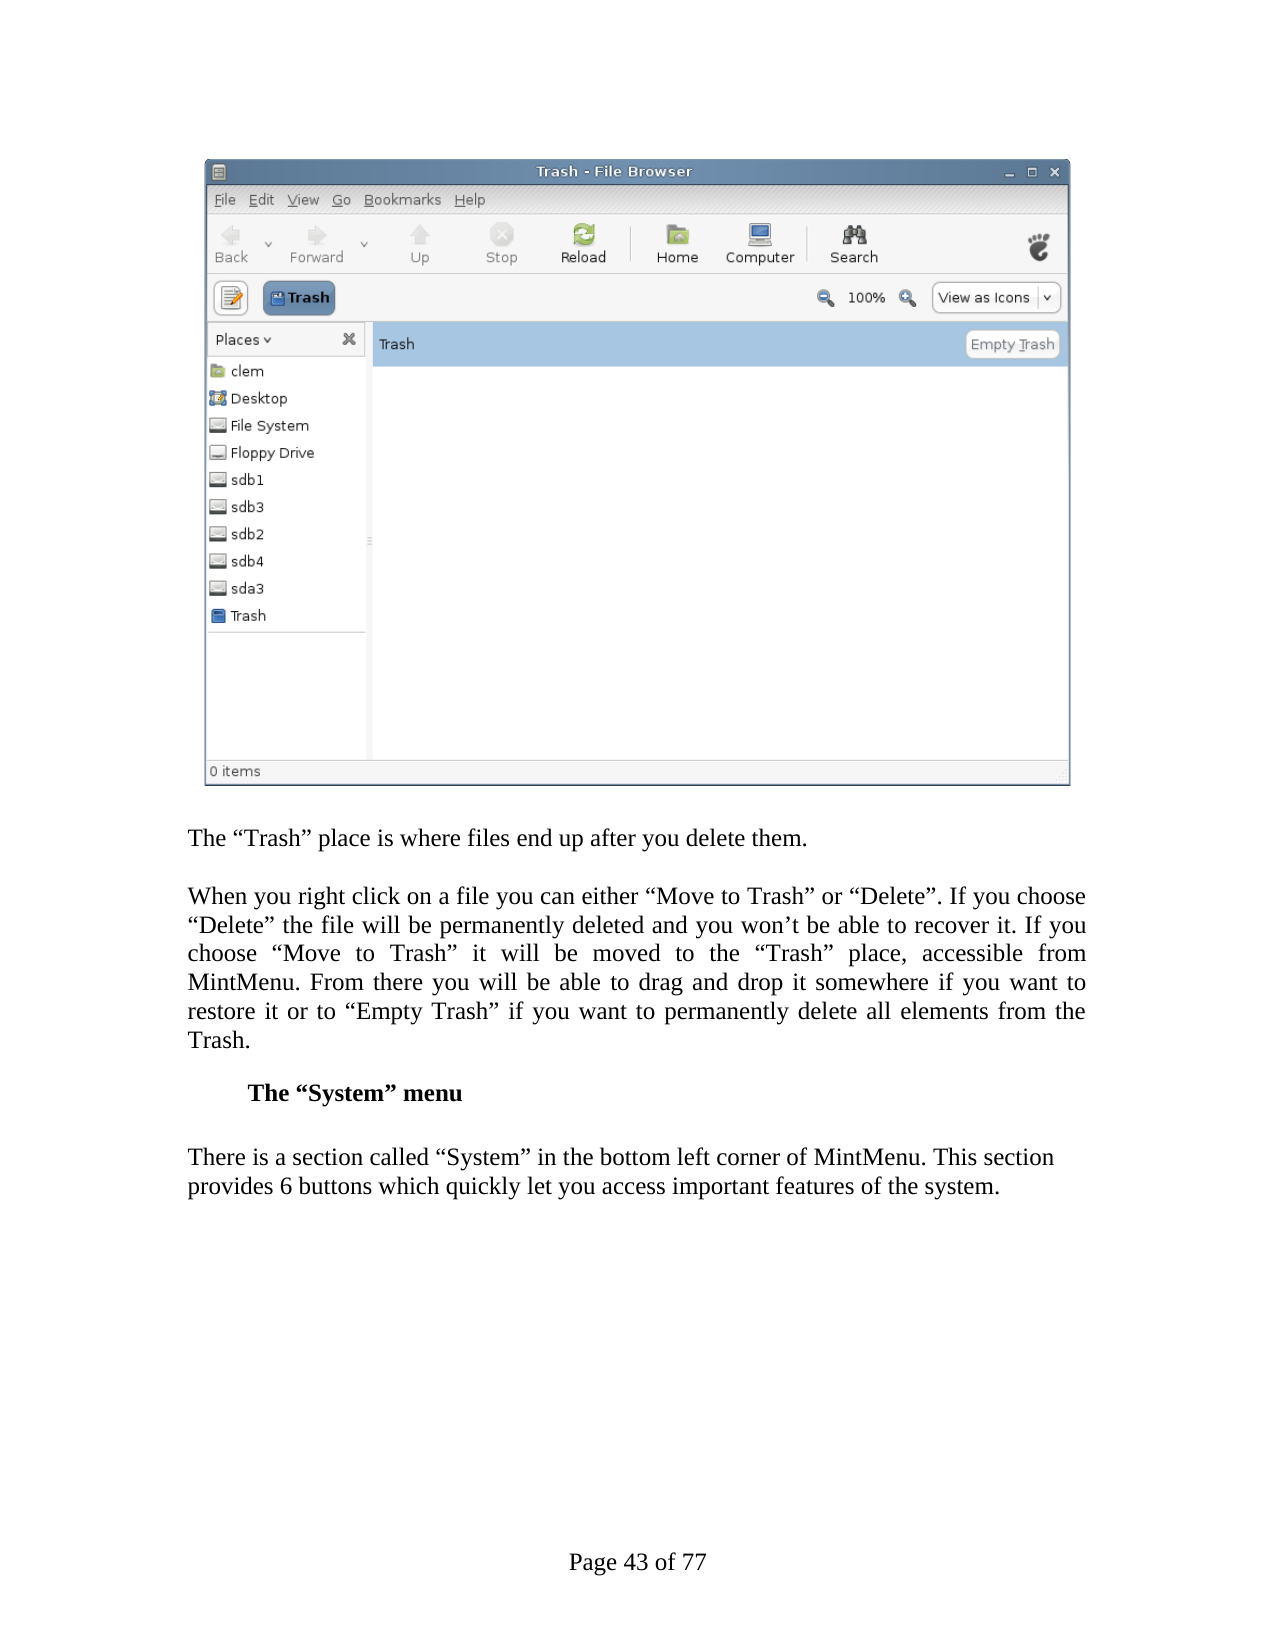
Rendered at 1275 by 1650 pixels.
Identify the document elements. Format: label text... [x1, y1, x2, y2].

text When you right click on a file you can either “Move to Trash” or “Delete”. If you choose “Delete” the file will be permanently deleted and you won’t be able to recover it. If you choose “Move to Trash” it will be moved to the “Trash” place, accessible from MintMenu. From there you will be able to drag and drop it somewhere if you want to restore it or to “Empty Trash” if you want to permanently delete all elements from the Trash. [187, 881, 1087, 1053]
text The “Trash” place is where files end up after you delete them. [187, 823, 1087, 852]
picture [204, 159, 1071, 786]
text There is a section called “System” in the bottom left corner of MintMenu. This section provides 6 buttons which quickly let you access important features of the system. [187, 1142, 1087, 1200]
subtitle The “System” menu [187, 1078, 1087, 1107]
